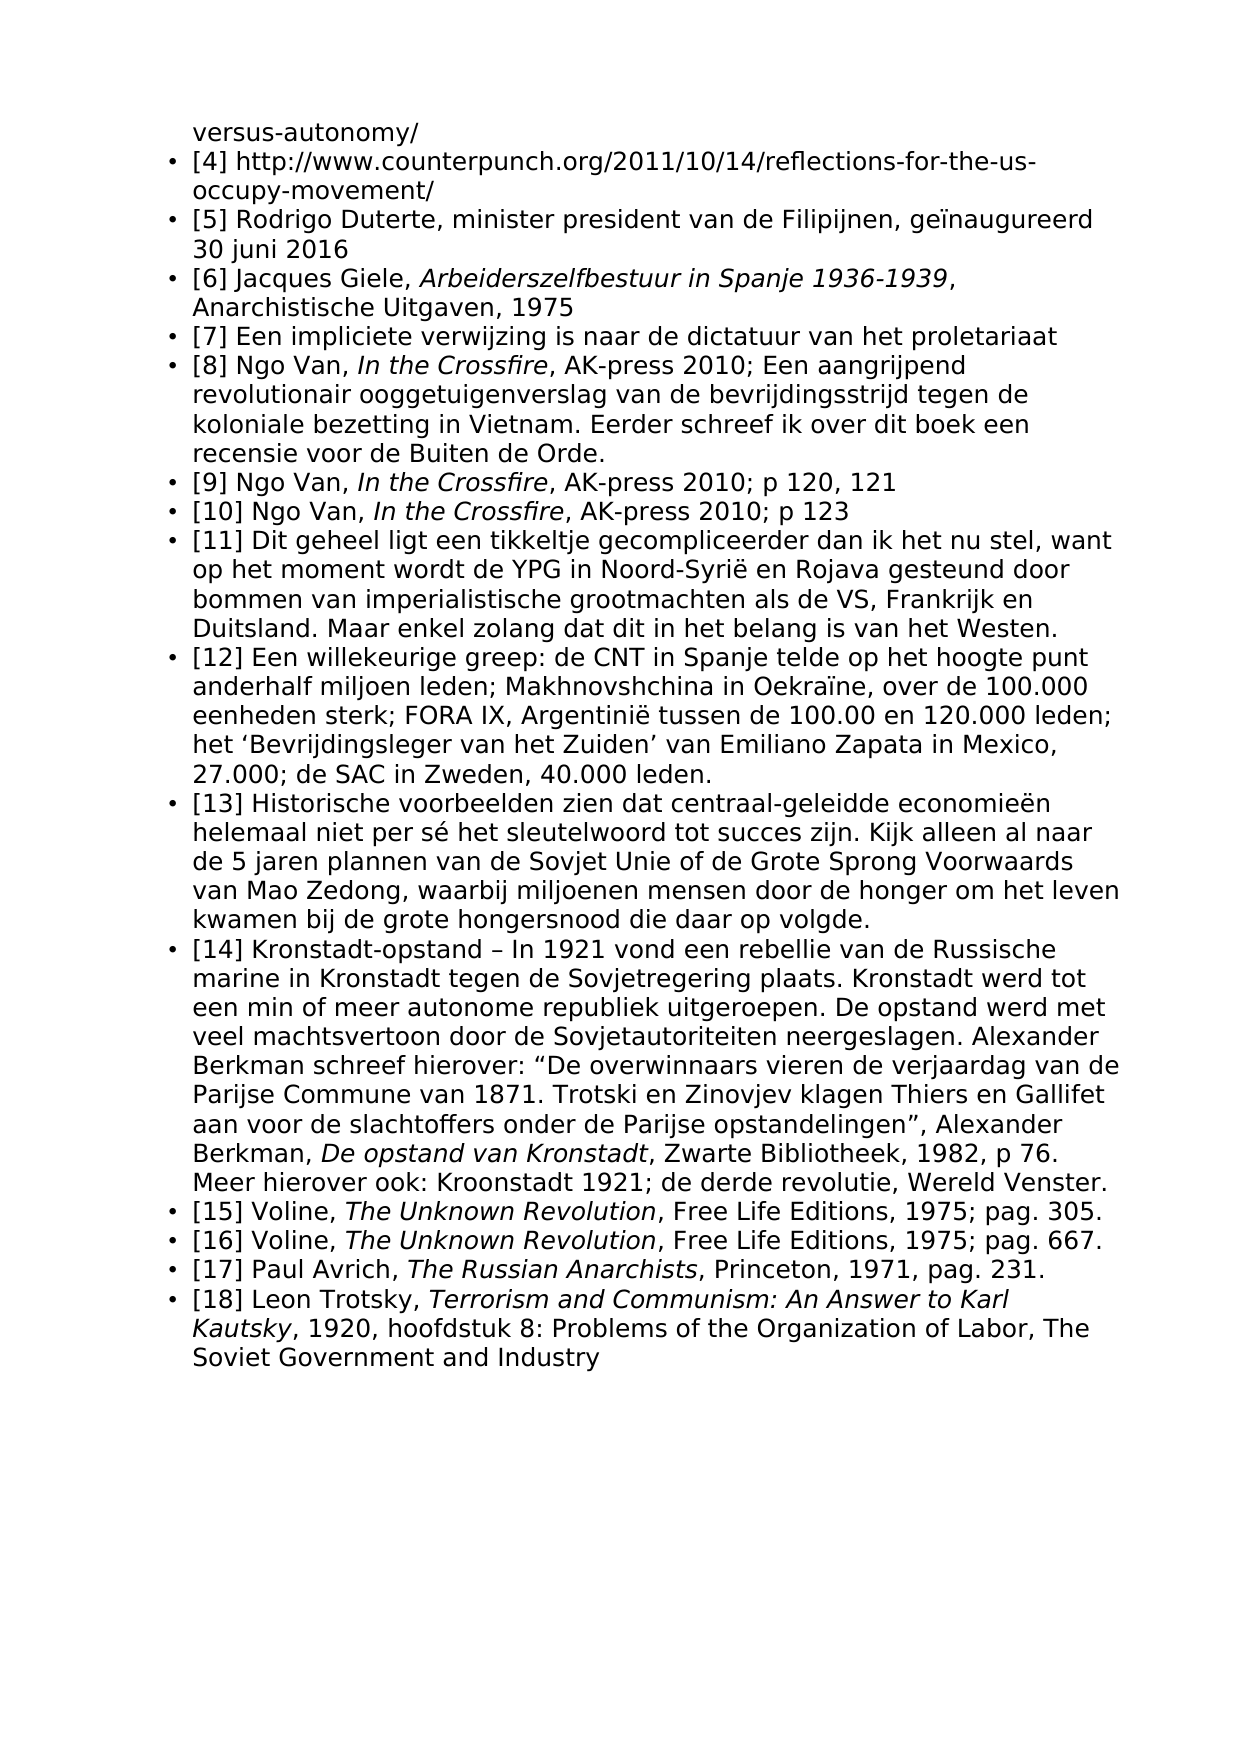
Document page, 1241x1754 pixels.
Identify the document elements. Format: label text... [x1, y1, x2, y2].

list [14] Kronstadt-opstand – In 1921 vond een rebellie van de Russische marine in Kronstadt tegen de Sovjetregering plaats. Kronstadt werd tot een min of meer autonome republiek uitgeroepen. De opstand werd met veel machtsvertoon door de Sovjetautoriteiten neergeslagen. Alexander Berkman schreef hierover: “De overwinnaars vieren de verjaardag van de Parijse Commune van 1871. Trotski en Zinovjev klagen Thiers en Gallifet aan voor de slachtoffers onder de Parijse opstandelingen”, Alexander Berkman, De opstand van Kronstadt, Zwarte Bibliotheek, 1982, p 76. Meer hierover ook: Kroonstadt 1921; de derde revolutie, Wereld Venster. [177, 935, 1122, 1197]
list [15] Voline, The Unknown Revolution, Free Life Editions, 1975; pag. 305. [177, 1197, 1122, 1226]
list [13] Historische voorbeelden zien dat centraal-geleidde economieën helemaal niet per sé het sleutelwoord tot succes zijn. Kijk alleen al naar de 5 jaren plannen van de Sovjet Unie of de Grote Sprong Voorwaards van Mao Zedong, waarbij miljoenen mensen door de honger om het leven kwamen bij de grote hongersnood die daar op volgde. [177, 789, 1122, 935]
list [4] http://www.counterpunch.org/2011/10/14/reflections-for-the-us-occupy-movement/ [177, 147, 1122, 206]
list [10] Ngo Van, In the Crossfire, AK-press 2010; p 123 [177, 497, 1122, 526]
list [17] Paul Avrich, The Russian Anarchists, Princeton, 1971, pag. 231. [177, 1256, 1122, 1285]
list [18] Leon Trotsky, Terrorism and Communism: An Answer to Karl Kautsky, 1920, hoofdstuk 8: Problems of the Organization of Labor, The Soviet Government and Industry [177, 1285, 1122, 1372]
list [8] Ngo Van, In the Crossfire, AK-press 2010; Een aangrijpend revolutionair ooggetuigenverslag van de bevrijdingsstrijd tegen de koloniale bezetting in Vietnam. Eerder schreef ik over dit boek een recensie voor de Buiten de Orde. [177, 351, 1122, 468]
list versus-autonomy/ [177, 118, 1122, 147]
list [9] Ngo Van, In the Crossfire, AK-press 2010; p 120, 121 [177, 468, 1122, 497]
list [11] Dit geheel ligt een tikkeltje gecompliceerder dan ik het nu stel, want op het moment wordt de YPG in Noord-Syrië en Rojava gesteund door bommen van imperialistische grootmachten als de VS, Frankrijk en Duitsland. Maar enkel zolang dat dit in het belang is van het Westen. [177, 526, 1122, 643]
list [6] Jacques Giele, Arbeiderszelfbestuur in Spanje 1936-1939, Anarchistische Uitgaven, 1975 [177, 264, 1122, 322]
list [5] Rodrigo Duterte, minister president van de Filipijnen, geïnaugureerd 30 juni 2016 [177, 206, 1122, 264]
list [7] Een impliciete verwijzing is naar de dictatuur van het proletariaat [177, 322, 1122, 351]
list [16] Voline, The Unknown Revolution, Free Life Editions, 1975; pag. 667. [177, 1226, 1122, 1256]
list [12] Een willekeurige greep: de CNT in Spanje telde op het hoogte punt anderhalf miljoen leden; Makhnovshchina in Oekraïne, over de 100.000 eenheden sterk; FORA IX, Argentinië tussen de 100.00 en 120.000 leden; het ‘Bevrijdingsleger van het Zuiden’ van Emiliano Zapata in Mexico, 27.000; de SAC in Zweden, 40.000 leden. [177, 643, 1122, 789]
